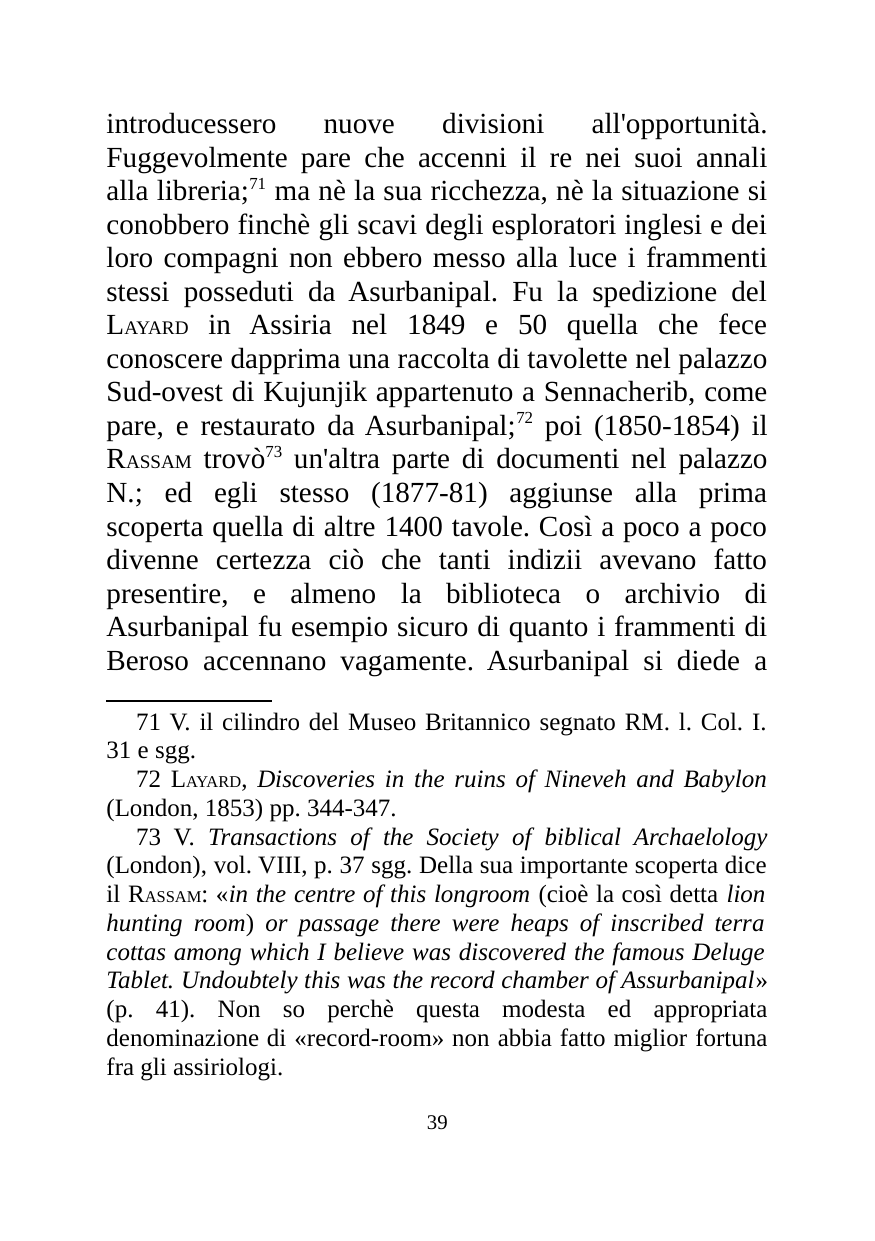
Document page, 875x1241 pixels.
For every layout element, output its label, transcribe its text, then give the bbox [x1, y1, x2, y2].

text V. Transactions of the Society of biblical Archaelology (London), vol. VIII, p. 37 sgg. Della sua importante scoperta dice il Rassam: «in the centre of this longroom (cioè la così detta lion hunting room) or passage there were heaps of inscribed terra cottas among which I believe was discovered the famous Deluge Tablet. Undoubtely this was the record chamber of Assurbanipal» (p. 41). Non so perchè questa modesta ed appropriata denominazione di «record-room» non abbia fatto miglior fortuna fra gli assiriologi. [106, 822, 768, 1080]
text V. il cilindro del Museo Britannico segnato RM. l. Col. I. 31 e sgg. [106, 707, 768, 764]
text Layard, Discoveries in the ruins of Nineveh and Babylon (London, 1853) pp. 344-347. [106, 764, 768, 822]
text X. La numerazione dei documenti e la loro classificazione dovette essere per gli scribi di Asurbanipal e per i funzionarii che procedettero alla formazione della biblioteca parte non indifferente nè breve di lavoro. Oggi ignoriamo come procedessero; se nelle iscrizioni che da antichi esemplari trascrivevano trovassero ordine rigoroso e lo rispettassero, o se introducessero nuove divisioni all'opportunità. Fuggevolmente pare che accenni il re nei suoi annali alla libreria; ma nè la sua ricchezza, nè la situazione si conobbero finchè gli scavi degli esploratori inglesi e dei loro compagni non ebbero messo alla luce i frammenti stessi posseduti da Asurbanipal. Fu la spedizione del Layard in Assiria nel 1849 e 50 quella che fece conoscere dapprima una raccolta di tavolette nel palazzo Sud-ovest di Kujunjik appartenuto a Sennacherib, come pare, e restaurato da Asurbanipal; poi (1850-1854) il Rassam trovò un'altra parte di documenti nel palazzo N.; ed egli stesso (1877-81) aggiunse alla prima scoperta quella di altre 1400 tavole. Così a poco a poco divenne certezza ciò che tanti indizii avevano fatto presentire, e almeno la biblioteca o archivio di Asurbanipal fu esempio sicuro di quanto i frammenti di Beroso accennano vagamente. Asurbanipal si diede a raccogliere pel suo palazzo quanto di meglio offriva la letteratura di Assur, di Akkad e di Sumer: e lo fece in tanta quantità che se le informazioni sulla ricchezza delle raccolte di lui non venissero da viaggiatori degni di fiducia sotto ogni rispetto, parrebbero incredibili. Iscrizioni storiche, religiose, documenti religiosi, saggi di poesia e di composizioni didattiche, tutto quello che la scienza e la letteratura di quei tempi si trovava in condizioni di produrre la biblioteca, o meglio le biblioteche del re Ninivita riunivano e in tutti i generi l'uso dei duplicati e qualche volta anche dei tripli e quadrupli esemplari provvedeva alla conservazione dei testi ed offriva ai posteri una preziosa via di verificazioni e di confronti. Con un senso storico per la loro età notevolissimo gli scrittori di Ninive, moltiplicando gli esemplari, han reso possibile ai moderni la critica del testo appoggiata al paragone delle varianti; e benchè certe copie rozze e inaccurate di documenti che sembravano destinate a biblioteche mal possano reggere dal lato estetico al confronto di quei testi che i monarchi esponevano sui monumenti alla pubblica vista, esse non valgon meno ad attestar le tendenze erudite di Asurbanipal e del secolo dei Sargonidi. Si crede, che in Assiria e a Babilonia l'amore dell'erudizione giungesse fino a far depositare negli archivi privati veri e proprii documenti (nel senso diplomatico della parola), per scopo di ricerche storiche, presso a poco quel che usano i popoli moderni possessori di archivii di stato; e il fatto non sembrerà improbabile a chi conosce quale alto valore attribuissero agli atti in Mesopotamia. Per questo rispetto nella storia degli usi diplomatici è riserbata agli assiro-caldei una pagina degnissima di studio: perchè non solo nell'età di Rim-Sin, di Samsuiluna, di Chammurabi, insomma dei re primitivi Babilonesi abbiamo documenti abbondanti, ma già nei primordii essi attestano una procedura e studii giuridici avanzati. Dopo la compilazione occorreva provvedere alla conservazione degli atti: e in questo altresì, dati i materiali di cui si servivano per la scrittura, gli assiro-babilonesi ricorsero a una ingegnosa invenzione. Scritti cioè, i contratti, li fasciarono di un inviluppo di creta su cui il testo veniva una seconda volta impresso con poche differenze. A che cos'altro potremmo attribuire una usanza così singolare se non al desiderio di provvedere all'«inalterabilità delle convenzioni e di potere, in caso di contestazione, sul contratto visibile rompere l'involucro esterno e consultare il testo conservato all'interno? [106, 106, 768, 676]
